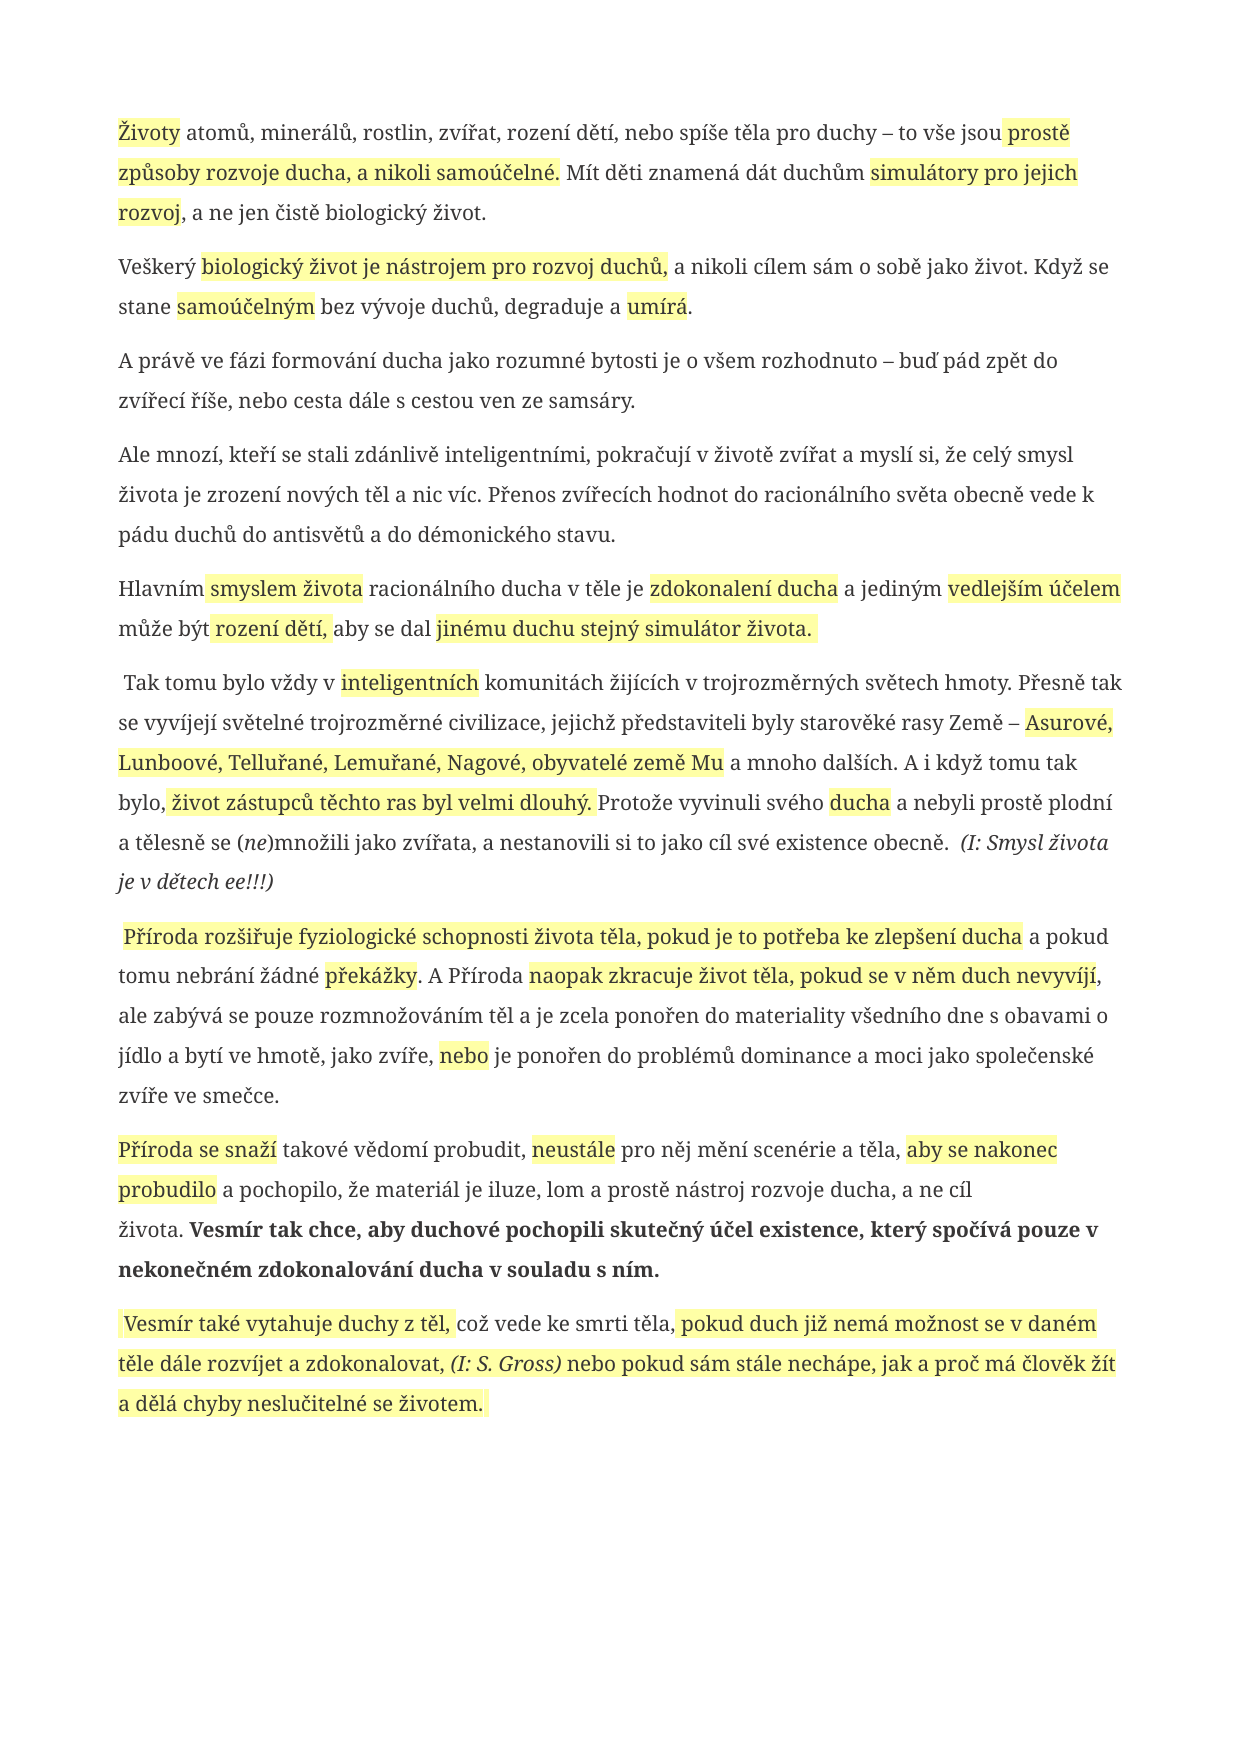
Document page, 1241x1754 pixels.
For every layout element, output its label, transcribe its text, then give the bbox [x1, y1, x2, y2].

text Hlavním smyslem života racionálního ducha v těle je zdokonalení ducha a jediným vedlejším účelem může být rození dětí, aby se dal jinému duchu stejný simulátor života. [118, 574, 1122, 643]
text Životy atomů, minerálů, rostlin, zvířat, rození dětí, nebo spíše těla pro duchy – to vše jsou prostě způsoby rozvoje ducha, a nikoli samoúčelné. Mít děti znamená dát duchům simulátory pro jejich rozvoj, a ne jen čistě biologický život. [118, 118, 1122, 226]
text Příroda rozšiřuje fyziologické schopnosti života těla, pokud je to potřeba ke zlepšení ducha a pokud tomu nebrání žádné překážky. A Příroda naopak zkracuje život těla, pokud se v něm duch nevyvíjí, ale zabývá se pouze rozmnožováním těl a je zcela ponořen do materiality všedního dne s obavami o jídlo a bytí ve hmotě, jako zvíře, nebo je ponořen do problémů dominance a moci jako společenské zvíře ve smečce. [118, 922, 1122, 1109]
text A právě ve fázi formování ducha jako rozumné bytosti je o všem rozhodnuto – buď pád zpět do zvířecí říše, nebo cesta dále s cestou ven ze samsáry. [118, 346, 1122, 414]
text Veškerý biologický život je nástrojem pro rozvoj duchů, a nikoli cílem sám o sobě jako život. Když se stane samoúčelným bez vývoje duchů, degraduje a umírá. [118, 252, 1122, 320]
text Tak tomu bylo vždy v inteligentních komunitách žijících v trojrozměrných světech hmoty. Přesně tak se vyvíjejí světelné trojrozměrné civilizace, jejichž představiteli byly starověké rasy Země – Asurové, Lunboové, Telluřané, Lemuřané, Nagové, obyvatelé země Mu a mnoho dalších. A i když tomu tak bylo, život zástupců těchto ras byl velmi dlouhý. Protože vyvinuli svého ducha a nebyli prostě plodní a tělesně se (ne)množili jako zvířata, a nestanovili si to jako cíl své existence obecně. (I: Smysl života je v dětech ee!!!) [118, 668, 1122, 896]
text Příroda se snaží takové vědomí probudit, neustále pro něj mění scenérie a těla, aby se nakonec probudilo a pochopilo, že materiál je iluze, lom a prostě nástroj rozvoje ducha, a ne cíl života. Vesmír tak chce, aby duchové pochopili skutečný účel existence, který spočívá pouze v nekonečném zdokonalování ducha v souladu s ním. [118, 1135, 1122, 1283]
text Ale mnozí, kteří se stali zdánlivě inteligentními, pokračují v životě zvířat a myslí si, že celý smysl života je zrození nových těl a nic víc. Přenos zvířecích hodnot do racionálního světa obecně vede k pádu duchů do antisvětů a do démonického stavu. [118, 440, 1122, 548]
text Vesmír také vytahuje duchy z těl, což vede ke smrti těla, pokud duch již nemá možnost se v daném těle dále rozvíjet a zdokonalovat, (I: S. Gross) nebo pokud sám stále nechápe, jak a proč má člověk žít a dělá chyby neslučitelné se životem. [118, 1309, 1122, 1417]
